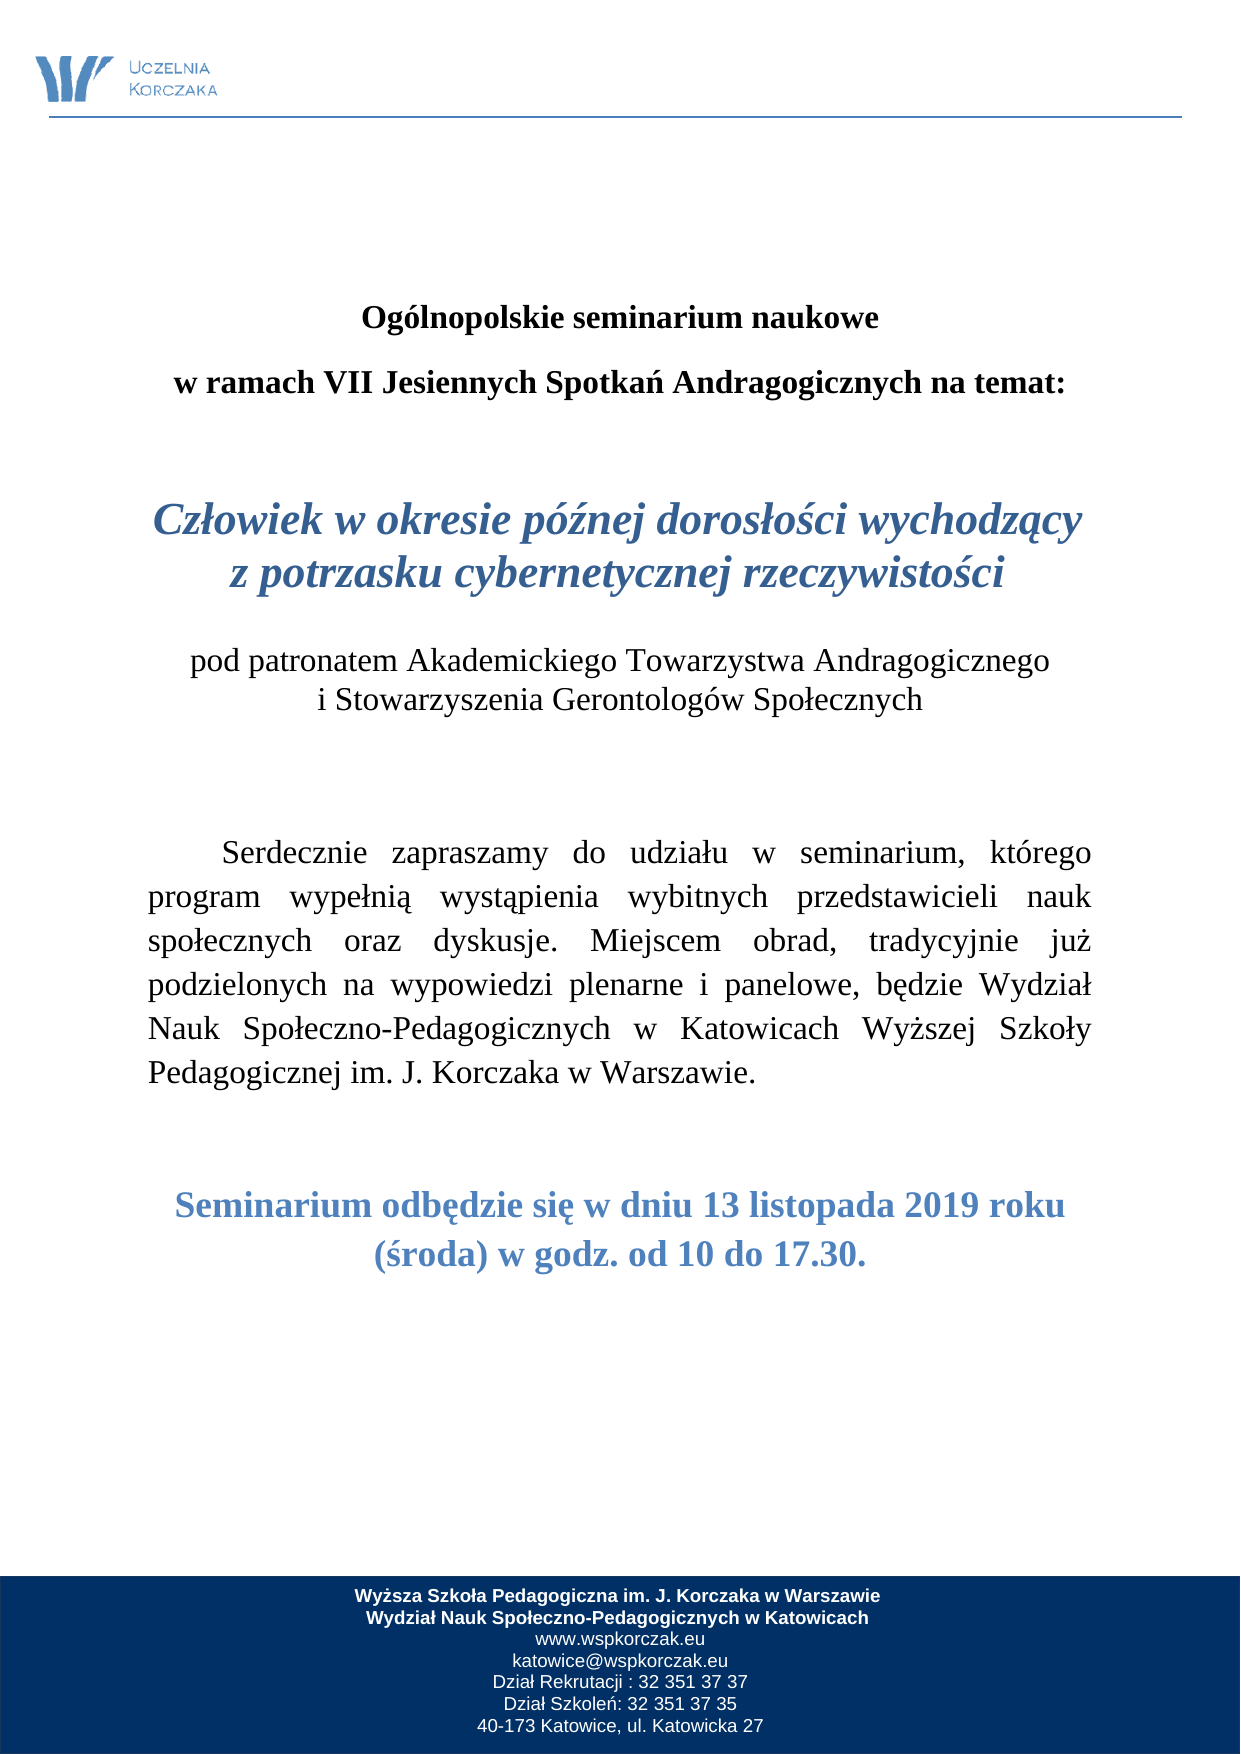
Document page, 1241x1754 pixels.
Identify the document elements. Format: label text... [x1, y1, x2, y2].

text pod patronatem Akademickiego Towarzystwa Andragogicznego [148, 640, 1093, 679]
text z potrzasku cybernetycznej rzeczywistości [148, 544, 1093, 597]
text Człowiek w okresie późnej dorosłości wychodzący [148, 492, 1093, 544]
text w ramach VII Jesiennych Spotkań Andragogicznych na temat: [148, 362, 1093, 400]
text Seminarium odbędzie się w dniu 13 listopada 2019 roku (środa) w godz. od 10 do 17.30. [148, 1182, 1093, 1275]
text Ogólnopolskie seminarium naukowe [148, 297, 1093, 336]
text i Stowarzyszenia Gerontologów Społecznych [148, 679, 1093, 717]
text Serdecznie zapraszamy do udziału w seminarium, którego program wypełnią wystąpienia wybitnych przedstawicieli nauk społecznych oraz dyskusje. Miejscem obrad, tradycyjnie już podzielonych na wypowiedzi plenarne i panelowe, będzie Wydział Nauk Społeczno-Pedagogicznych w Katowicach Wyższej Szkoły Pedagogicznej im. J. Korczaka w Warszawie. [148, 832, 1093, 1091]
